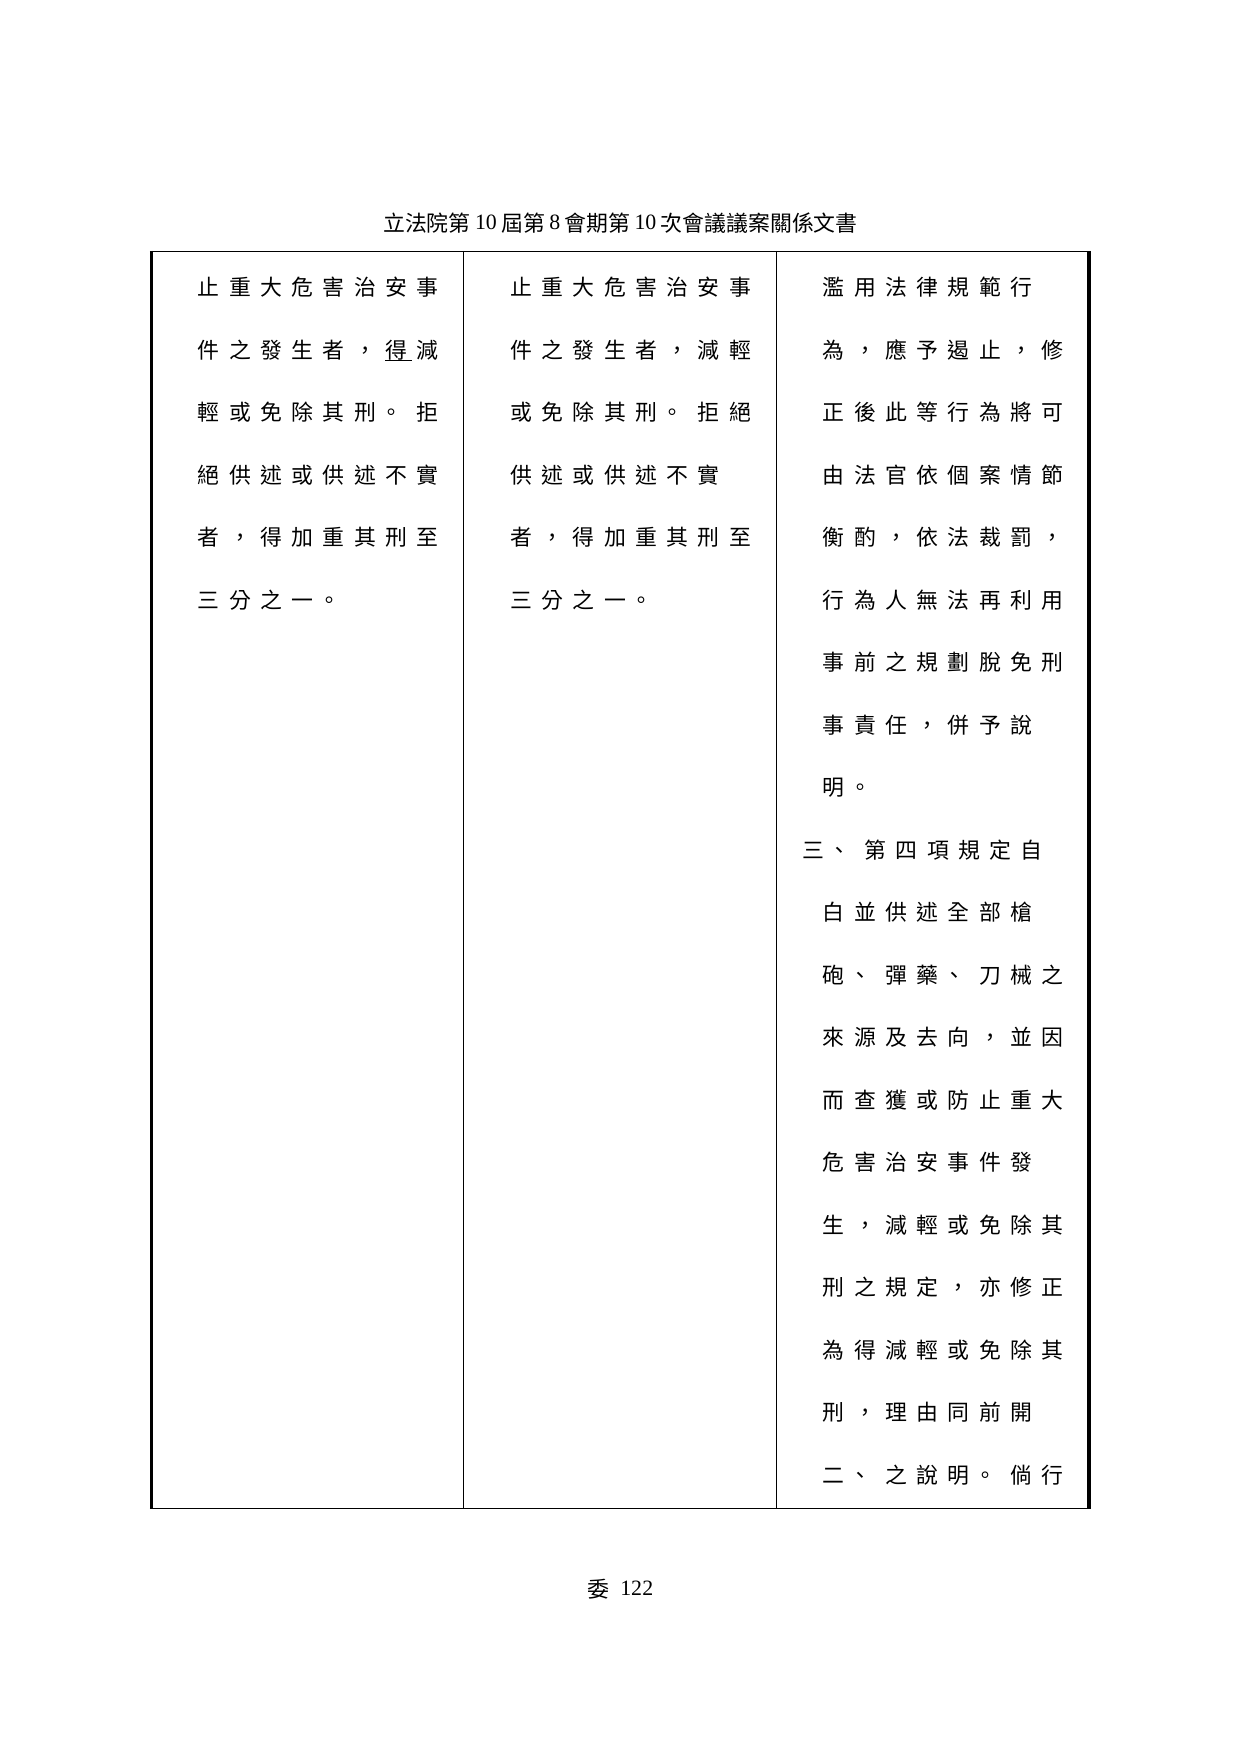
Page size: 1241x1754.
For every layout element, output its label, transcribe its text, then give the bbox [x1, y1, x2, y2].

table_cell 止重大危害治安事件之發生者，得減輕或免除其刑。拒絕供述或供述不實者，得加重其刑至三分之一。 [153, 252, 463, 1508]
table_cell 止重大危害治安事件之發生者，減輕或免除其刑。拒絕供述或供述不實者，得加重其刑至三分之一。 [464, 252, 776, 1508]
table_cell 濫用法律規範行為，應予遏止，修正後此等行為將可由法官依個案情節衡酌，依法裁罰，行為人無法再利用事前之規劃脫免刑事責任，併予說明。 三、第四項規定自白並供述全部槍砲、彈藥、刀械之來源及去向，並因而查獲或防止重大危害治安事件發生，減輕或免除其刑之規定，亦修正為得減輕或免除其刑，理由同前開二、之說明。倘行 [777, 252, 1087, 1508]
